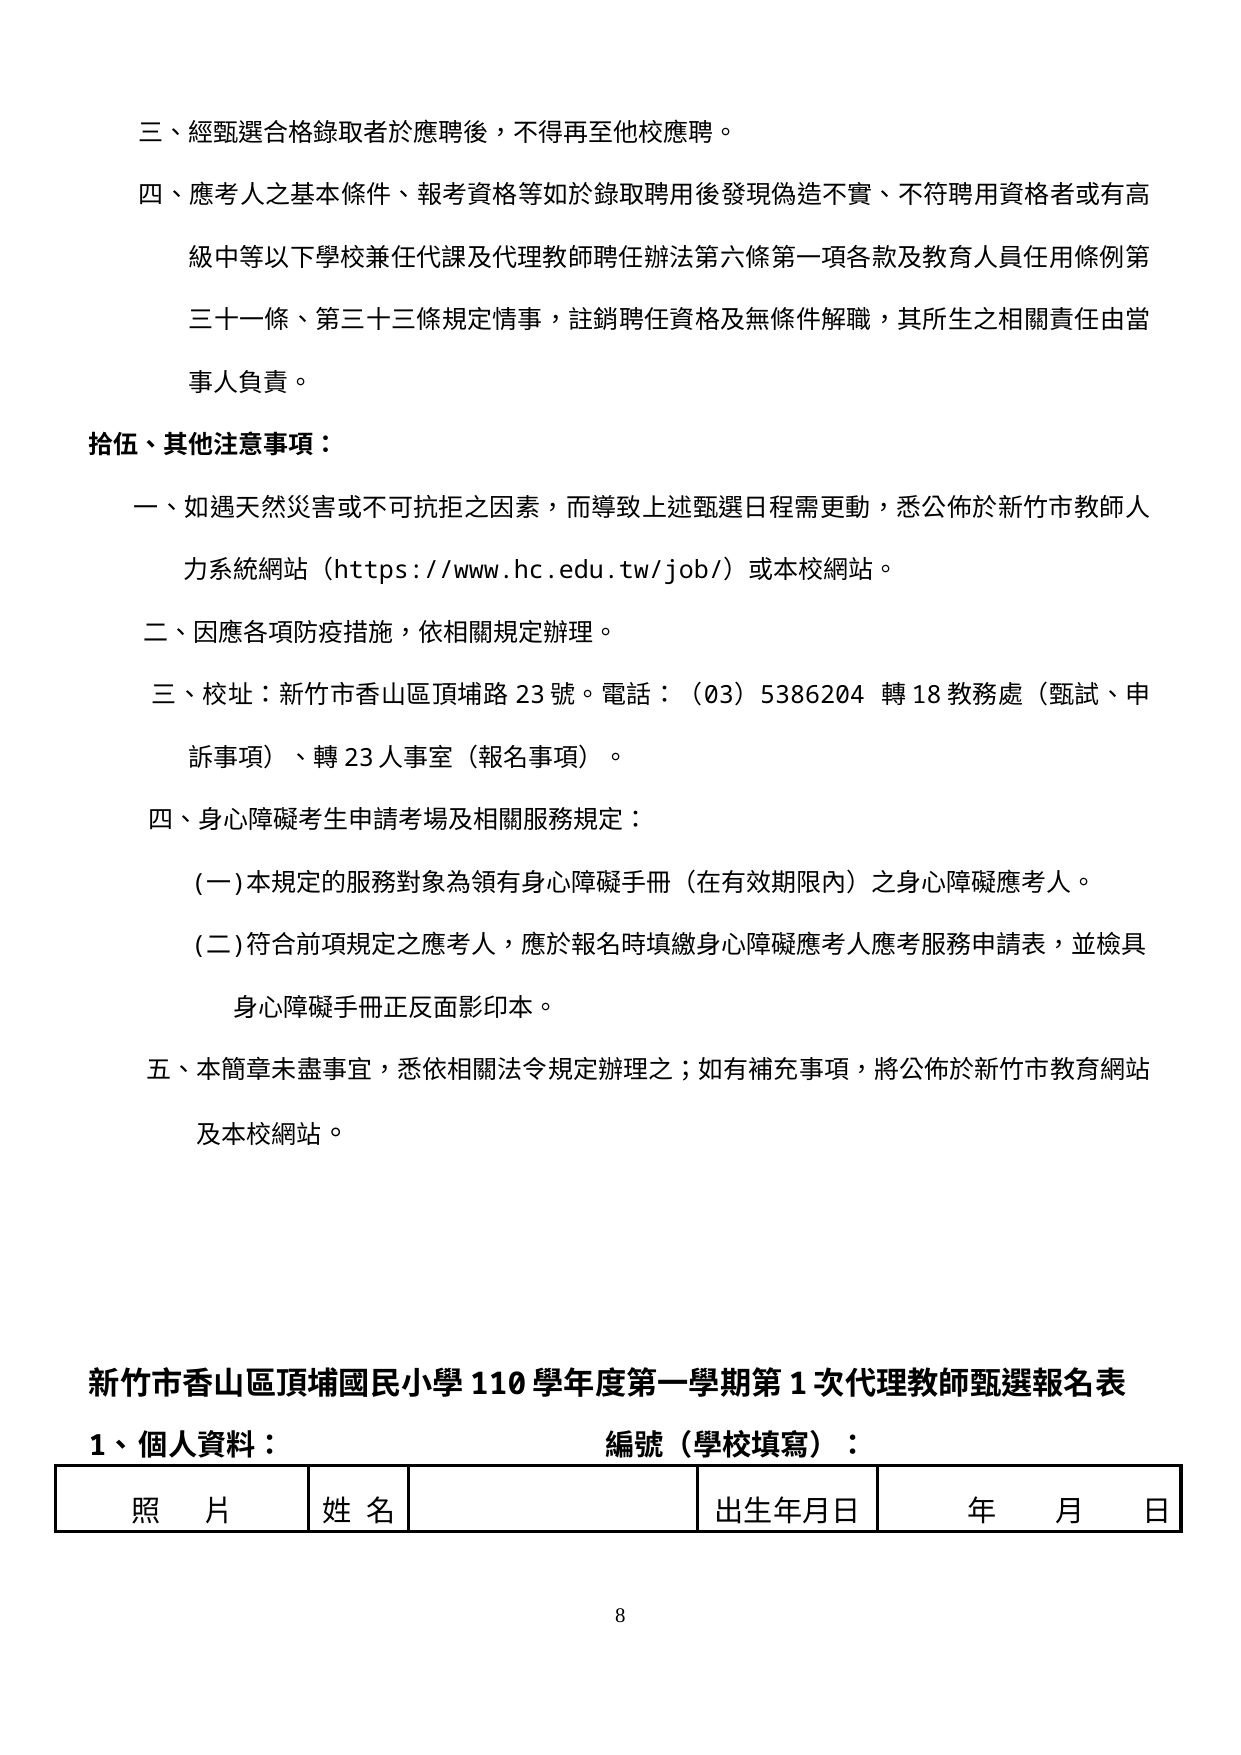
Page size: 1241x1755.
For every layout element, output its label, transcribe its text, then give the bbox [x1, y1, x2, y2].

text 二、因應各項防疫措施，依相關規定辦理。 [76, 589, 1152, 651]
text (二)符合前項規定之應考人，應於報名時填繳身心障礙應考人應考服務申請表，並檢具身心障礙手冊正反面影印本。 [146, 901, 1152, 1026]
table_header 姓 名 [310, 1467, 407, 1530]
text 四、應考人之基本條件、報考資格等如於錄取聘用後發現偽造不實、不符聘用資格者或有高級中等以下學校兼任代課及代理教師聘任辦法第六條第一項各款及教育人員任用條例第三十一條、第三十三條規定情事，註銷聘任資格及無條件解職，其所生之相關責任由當事人負責。 [139, 151, 1152, 401]
text 拾伍、其他注意事項： [89, 401, 1152, 464]
text 五、本簡章未盡事宜，悉依相關法令規定辦理之；如有補充事項，將公佈於新竹市教育網站及本校網站。 [146, 1026, 1152, 1151]
table_header 出生年月日 [699, 1467, 876, 1530]
text 四、身心障礙考生申請考場及相關服務規定： [89, 776, 1152, 839]
table_header 照 片 [57, 1467, 307, 1530]
table_header [410, 1467, 696, 1530]
text 新竹市香山區頂埔國民小學110學年度第一學期第1次代理教師甄選報名表 [89, 1339, 1152, 1401]
text (一)本規定的服務對象為領有身心障礙手冊（在有效期限內）之身心障礙應考人。 [146, 839, 1152, 901]
text 三、經甄選合格錄取者於應聘後，不得再至他校應聘。 [139, 89, 1152, 151]
list 個人資料： 編號（學校填寫）： [89, 1401, 1152, 1464]
text 一、如遇天然災害或不可抗拒之因素，而導致上述甄選日程需更動，悉公佈於新竹市教師人力系統網站（https://www.hc.edu.tw/job/）或本校網站。 [134, 464, 1152, 589]
table_header 年 月 日 [879, 1467, 1179, 1530]
text 三、校址：新竹市香山區頂埔路23號。電話：（03）5386204 轉18教務處（甄試、申訴事項）、轉23人事室（報名事項）。 [89, 651, 1152, 776]
